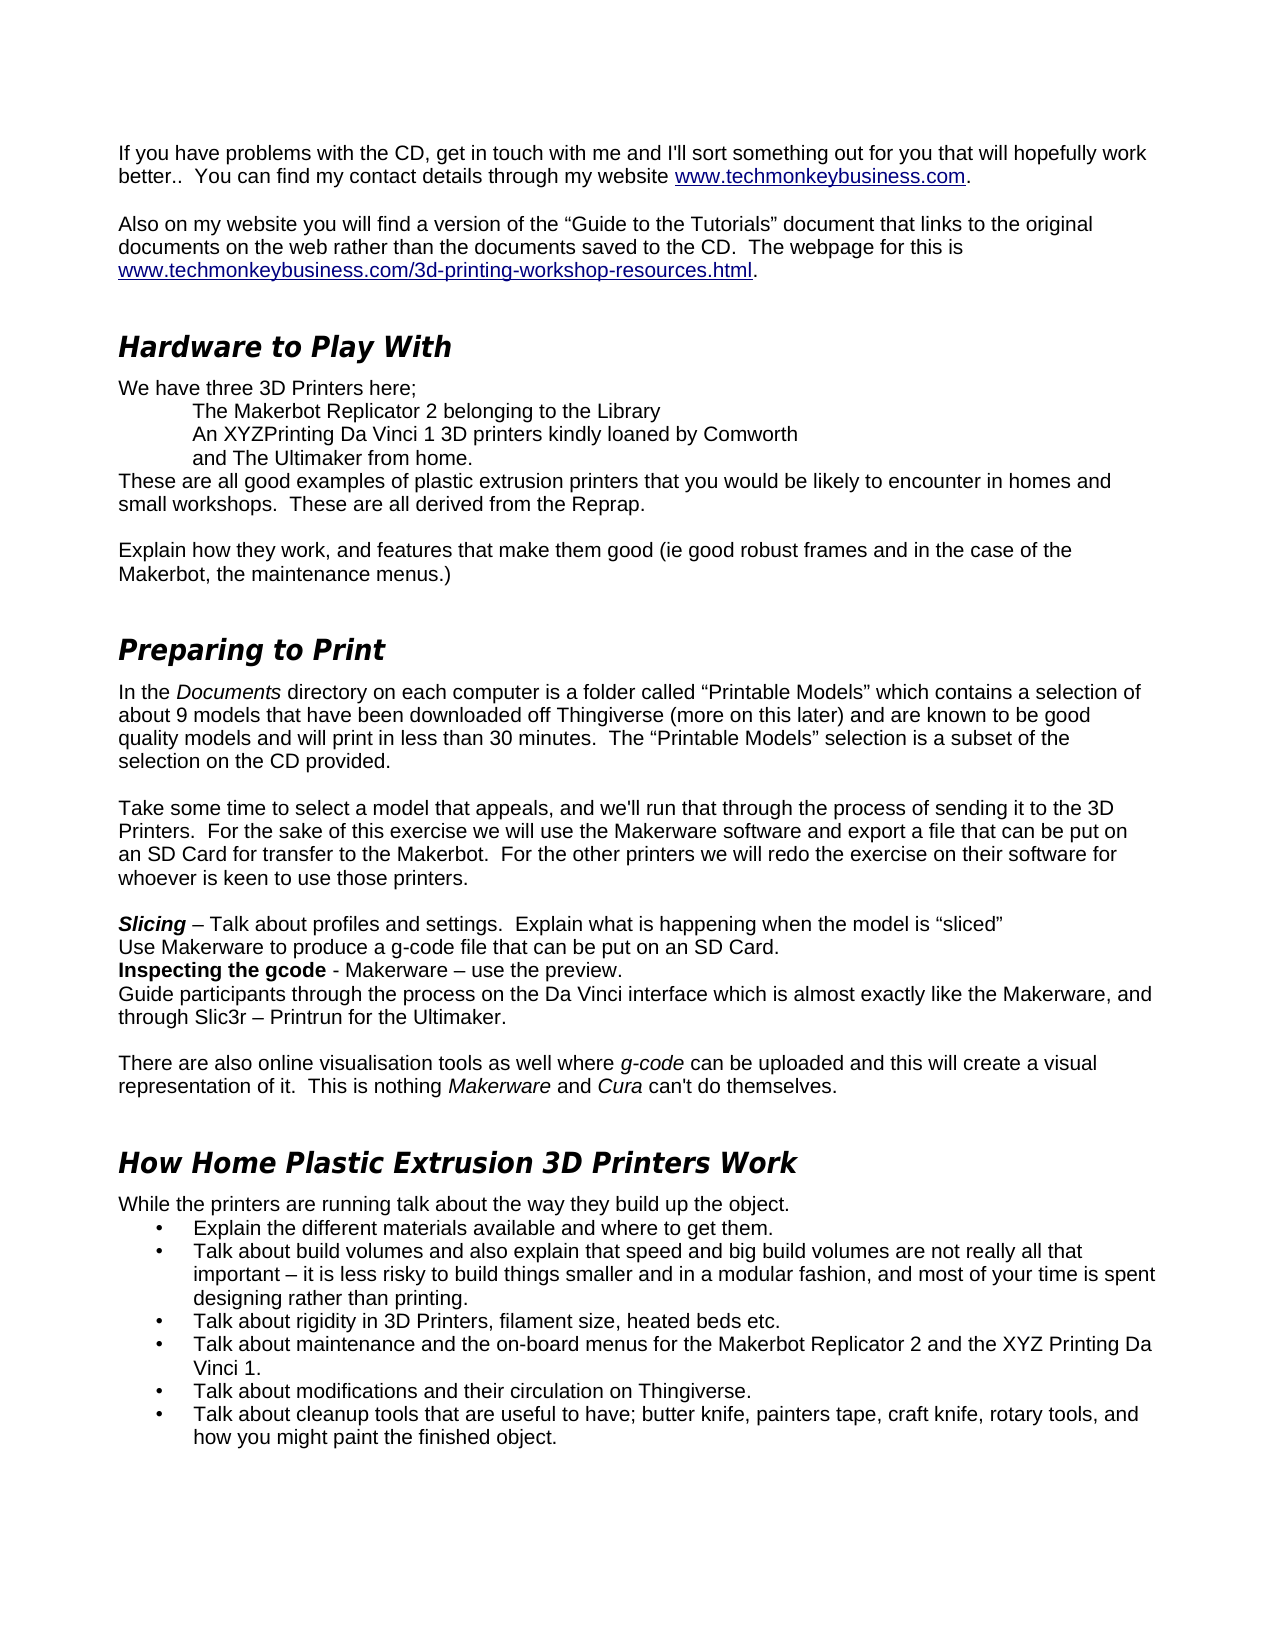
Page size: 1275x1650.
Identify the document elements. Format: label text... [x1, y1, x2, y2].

text Explain how they work, and features that make them good (ie good robust frames and in the case of the Makerbot, the maintenance menus.) [118, 539, 1157, 586]
list Explain the different materials available and where to get them. [156, 1216, 1157, 1239]
list Talk about maintenance and the on-board menus for the Makerbot Replicator 2 and the XYZ Printing Da Vinci 1. [156, 1333, 1157, 1379]
text We have three 3D Printers here; [118, 376, 1157, 400]
text If you have problems with the CD, get in touch with me and I'll sort something out for you that will hopefully work better.. You can find my contact details through my website www.techmonkeybusiness.com. [118, 141, 1157, 188]
text Guide participants through the process on the Da Vinci interface which is almost exactly like the Makerware, and through Slic3r – Printrun for the Ultimaker. [118, 982, 1157, 1029]
text In the Documents directory on each computer is a folder called “Printable Models” which contains a selection of about 9 models that have been downloaded off Thingiverse (more on this later) and are known to be good quality models and will print in less than 30 minutes. The “Printable Models” selection is a subset of the selection on the CD provided. [118, 680, 1157, 773]
subtitle How Home Plastic Extrusion 3D Printers Work [118, 1147, 1157, 1181]
text An XYZPrinting Da Vinci 1 3D printers kindly loaned by Comworth [192, 423, 1157, 446]
text While the printers are running talk about the way they build up the object. [118, 1193, 1157, 1216]
text Slicing – Talk about profiles and settings. Explain what is happening when the model is “sliced” [118, 912, 1157, 936]
list Talk about cleanup tools that are useful to have; butter knife, painters tape, craft knife, rotary tools, and how you might paint the finished object. [156, 1403, 1157, 1449]
list Talk about rigidity in 3D Printers, filament size, heated beds etc. [156, 1309, 1157, 1333]
text Use Makerware to produce a g-code file that can be put on an SD Card. [118, 936, 1157, 959]
text Also on my website you will find a version of the “Guide to the Tutorials” document that links to the original documents on the web rather than the documents saved to the CD. The webpage for this is www.techmonkeybusiness.com/3d-printing-workshop-resources.html. [118, 212, 1157, 282]
subtitle Hardware to Play With [118, 330, 1157, 364]
text These are all good examples of plastic extrusion printers that you would be likely to encounter in homes and small workshops. These are all derived from the Reprap. [118, 469, 1157, 516]
text Inspecting the gcode - Makerware – use the preview. [118, 959, 1157, 982]
text There are also online visualisation tools as well where g-code can be uploaded and this will create a visual representation of it. This is nothing Makerware and Cura can't do themselves. [118, 1052, 1157, 1098]
text and The Ultimaker from home. [192, 446, 1157, 469]
text Take some time to select a model that appeals, and we'll run that through the process of sending it to the 3D Printers. For the sake of this exercise we will use the Makerware software and export a file that can be put on an SD Card for transfer to the Makerbot. For the other printers we will redo the exercise on their software for whoever is keen to use those printers. [118, 796, 1157, 889]
text The Makerbot Replicator 2 belonging to the Library [192, 400, 1157, 423]
subtitle Preparing to Print [118, 634, 1157, 668]
list Talk about build volumes and also explain that speed and big build volumes are not really all that important – it is less risky to build things smaller and in a modular fashion, and most of your time is spent designing rather than printing. [156, 1239, 1157, 1309]
list Talk about modifications and their circulation on Thingiverse. [156, 1379, 1157, 1403]
